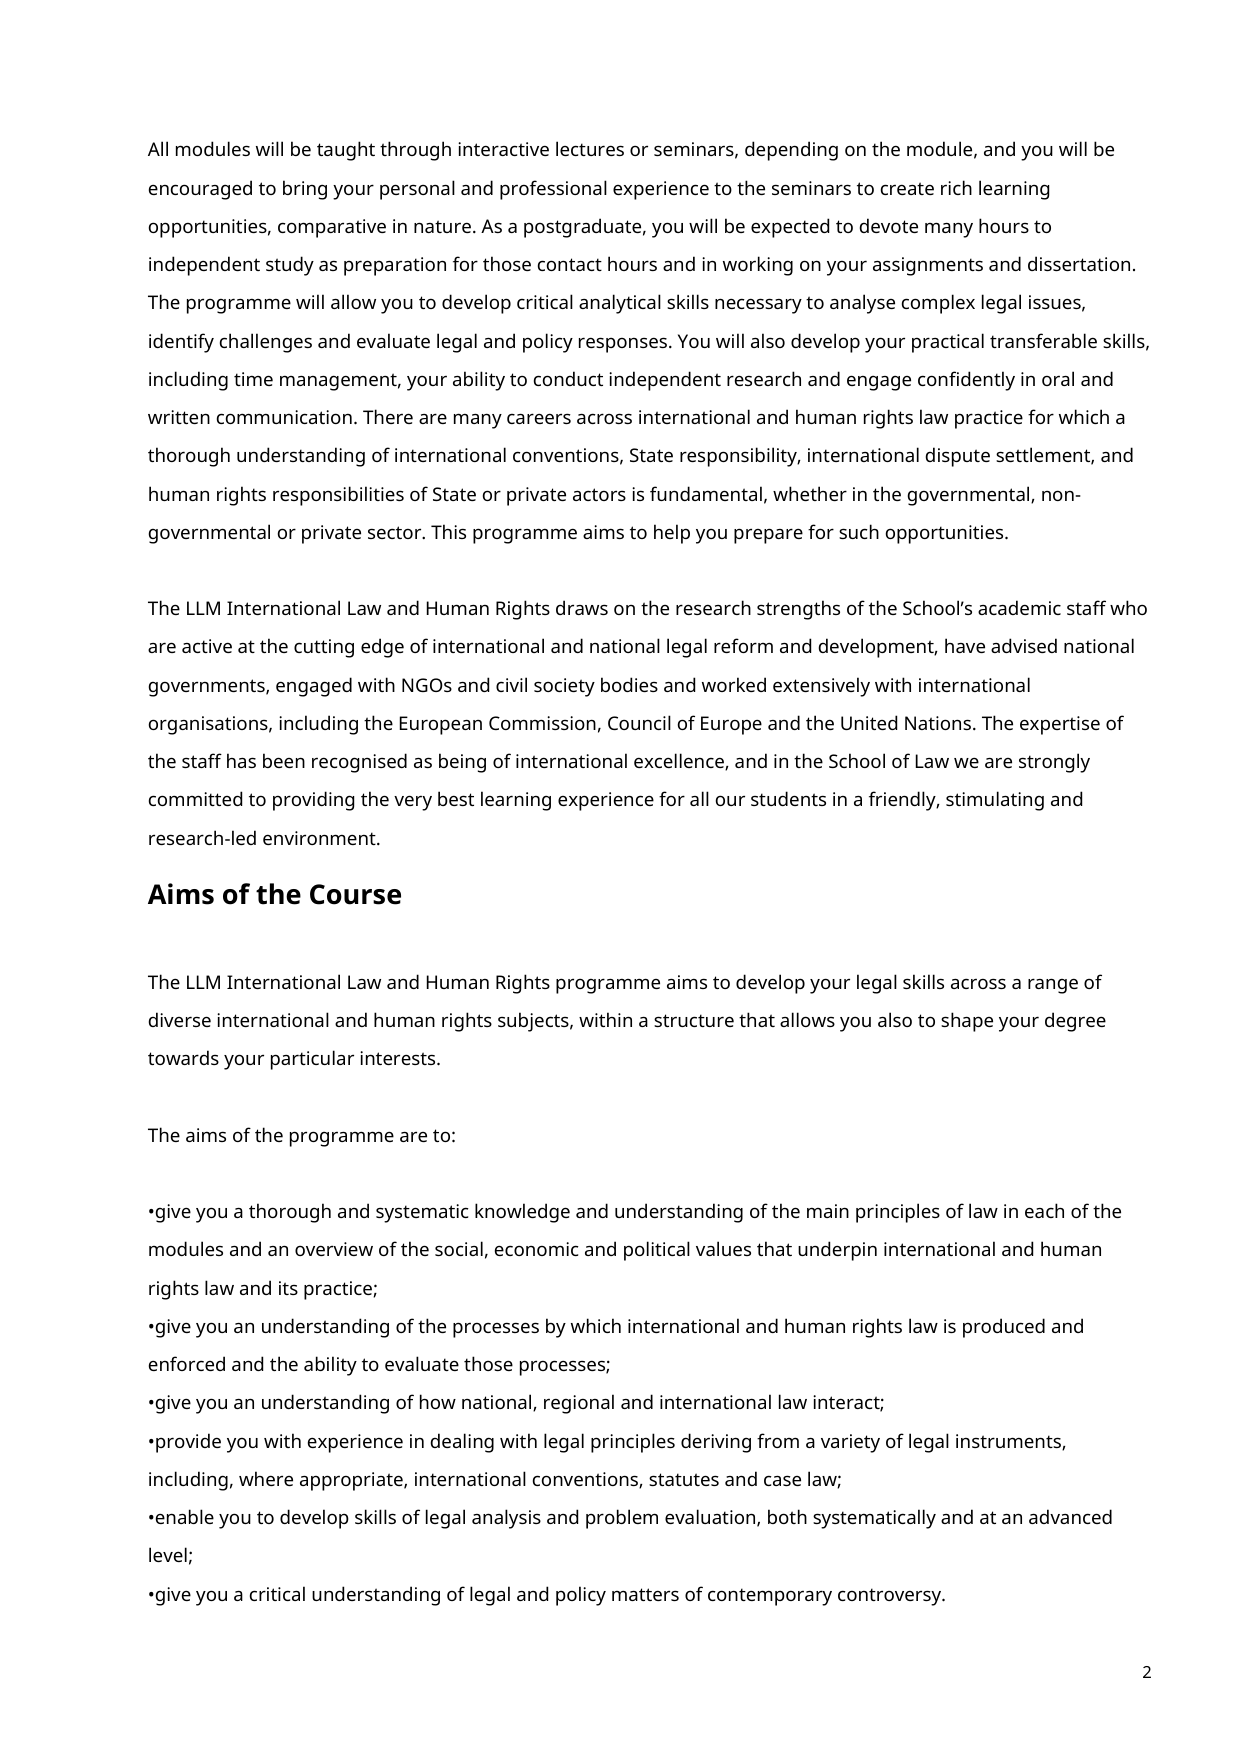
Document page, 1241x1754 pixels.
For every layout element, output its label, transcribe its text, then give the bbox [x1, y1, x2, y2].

text The LLM International Law and Human Rights programme aims to develop your legal skills across a range of diverse international and human rights subjects, within a structure that allows you also to shape your degree towards your particular interests. The aims of the programme are to: •give you a thorough and systematic knowledge and understanding of the main principles of law in each of the modules and an overview of the social, economic and political values that underpin international and human rights law and its practice; •give you an understanding of the processes by which international and human rights law is produced and enforced and the ability to evaluate those processes; •give you an understanding of how national, regional and international law interact; •provide you with experience in dealing with legal principles deriving from a variety of legal instruments, including, where appropriate, international conventions, statutes and case law; •enable you to develop skills of legal analysis and problem evaluation, both systematically and at an advanced level; •give you a critical understanding of legal and policy matters of contemporary controversy. [148, 969, 1152, 1606]
text All modules will be taught through interactive lectures or seminars, depending on the module, and you will be encouraged to bring your personal and professional experience to the seminars to create rich learning opportunities, comparative in nature. As a postgraduate, you will be expected to devote many hours to independent study as preparation for those contact hours and in working on your assignments and dissertation. The programme will allow you to develop critical analytical skills necessary to analyse complex legal issues, identify challenges and evaluate legal and policy responses. You will also develop your practical transferable skills, including time management, your ability to conduct independent research and engage confidently in oral and written communication. There are many careers across international and human rights law practice for which a thorough understanding of international conventions, State responsibility, international dispute settlement, and human rights responsibilities of State or private actors is fundamental, whether in the governmental, non-governmental or private sector. This programme aims to help you prepare for such opportunities. The LLM International Law and Human Rights draws on the research strengths of the School’s academic staff who are active at the cutting edge of international and national legal reform and development, have advised national governments, engaged with NGOs and civil society bodies and worked extensively with international organisations, including the European Commission, Council of Europe and the United Nations. The expertise of the staff has been recognised as being of international excellence, and in the School of Law we are strongly committed to providing the very best learning experience for all our students in a friendly, stimulating and research-led environment. [148, 137, 1152, 850]
subtitle Aims of the Course [148, 876, 1152, 912]
